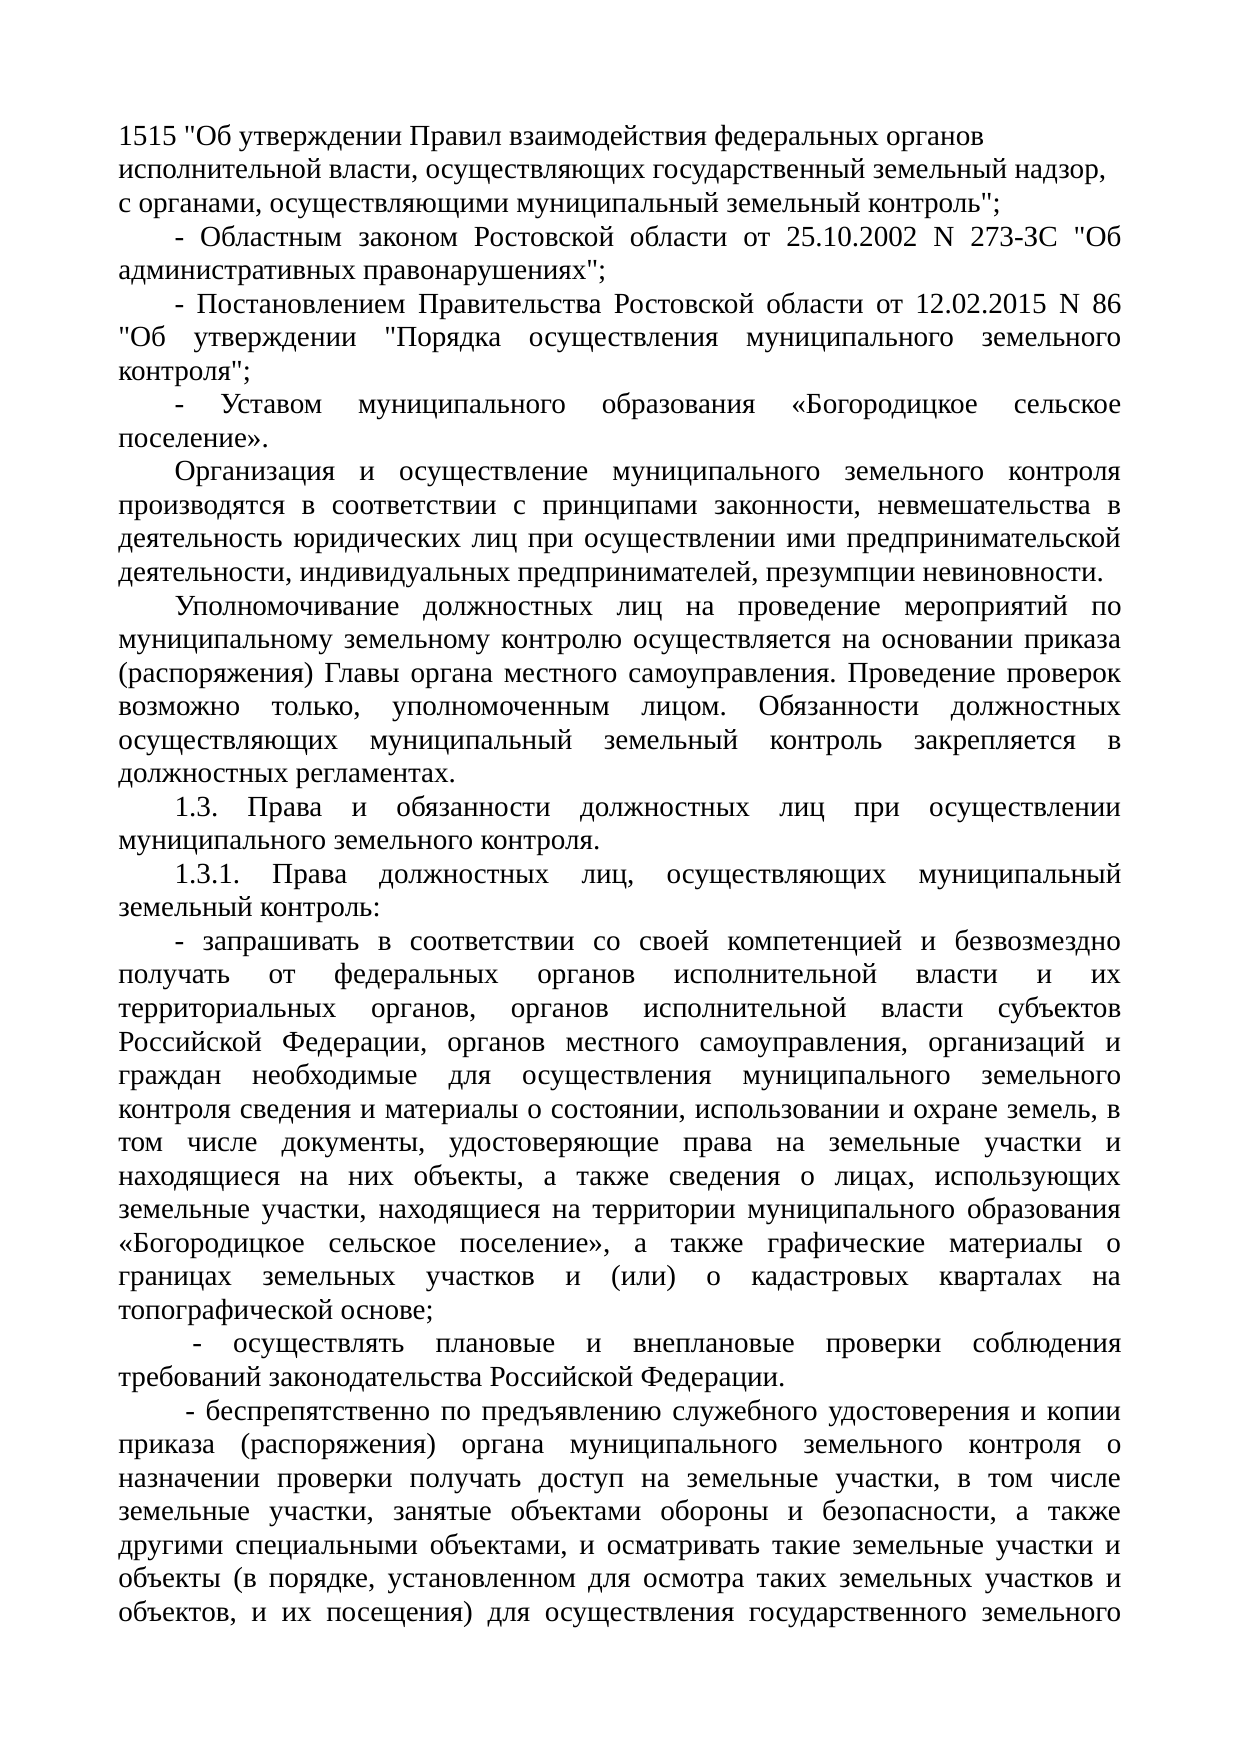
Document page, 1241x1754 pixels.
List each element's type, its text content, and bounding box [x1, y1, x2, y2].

text - беспрепятственно по предъявлению служебного удостоверения и копии приказа (распоряжения) органа муниципального земельного контроля о назначении проверки получать доступ на земельные участки, в том числе земельные участки, занятые объектами обороны и безопасности, а также другими специальными объектами, и осматривать такие земельные участки и объекты (в порядке, установленном для осмотра таких земельных участков и объектов, и их посещения) для осуществления государственного земельного [118, 1393, 1122, 1627]
text - Областным законом Ростовской области от 25.10.2002 N 273-ЗС "Об административных правонарушениях"; [118, 219, 1122, 286]
text Организация и осуществление муниципального земельного контроля производятся в соответствии с принципами законности, невмешательства в деятельность юридических лиц при осуществлении ими предпринимательской деятельности, индивидуальных предпринимателей, презумпции невиновности. [118, 453, 1122, 588]
text Уполномочивание должностных лиц на проведение мероприятий по муниципальному земельному контролю осуществляется на основании приказа (распоряжения) Главы органа местного самоуправления. Проведение проверок возможно только, уполномоченным лицом. Обязанности должностных осуществляющих муниципальный земельный контроль закрепляется в должностных регламентах. [118, 588, 1122, 789]
text 1.3.1. Права должностных лиц, осуществляющих муниципальный земельный контроль: [118, 856, 1122, 923]
text - Уставом муниципального образования «Богородицкое сельское поселение». [118, 386, 1122, 453]
text - осуществлять плановые и внеплановые проверки соблюдения требований законодательства Российской Федерации. [118, 1326, 1122, 1393]
text - Постановлением Правительства Ростовской области от 12.02.2015 N 86 "Об утверждении "Порядка осуществления муниципального земельного контроля"; [118, 286, 1122, 386]
text - запрашивать в соответствии со своей компетенцией и безвозмездно получать от федеральных органов исполнительной власти и их территориальных органов, органов исполнительной власти субъектов Российской Федерации, органов местного самоуправления, организаций и граждан необходимые для осуществления муниципального земельного контроля сведения и материалы о состоянии, использовании и охране земель, в том числе документы, удостоверяющие права на земельные участки и находящиеся на них объекты, а также сведения о лицах, использующих земельные участки, находящиеся на территории муниципального образования «Богородицкое сельское поселение», а также графические материалы о границах земельных участков и (или) о кадастровых кварталах на топографической основе; [118, 923, 1122, 1326]
text 1.3. Права и обязанности должностных лиц при осуществлении муниципального земельного контроля. [118, 789, 1122, 856]
text 1515 "Об утверждении Правил взаимодействия федеральных органов исполнительной власти, осуществляющих государственный земельный надзор, с органами, осуществляющими муниципальный земельный контроль"; [118, 118, 1122, 219]
